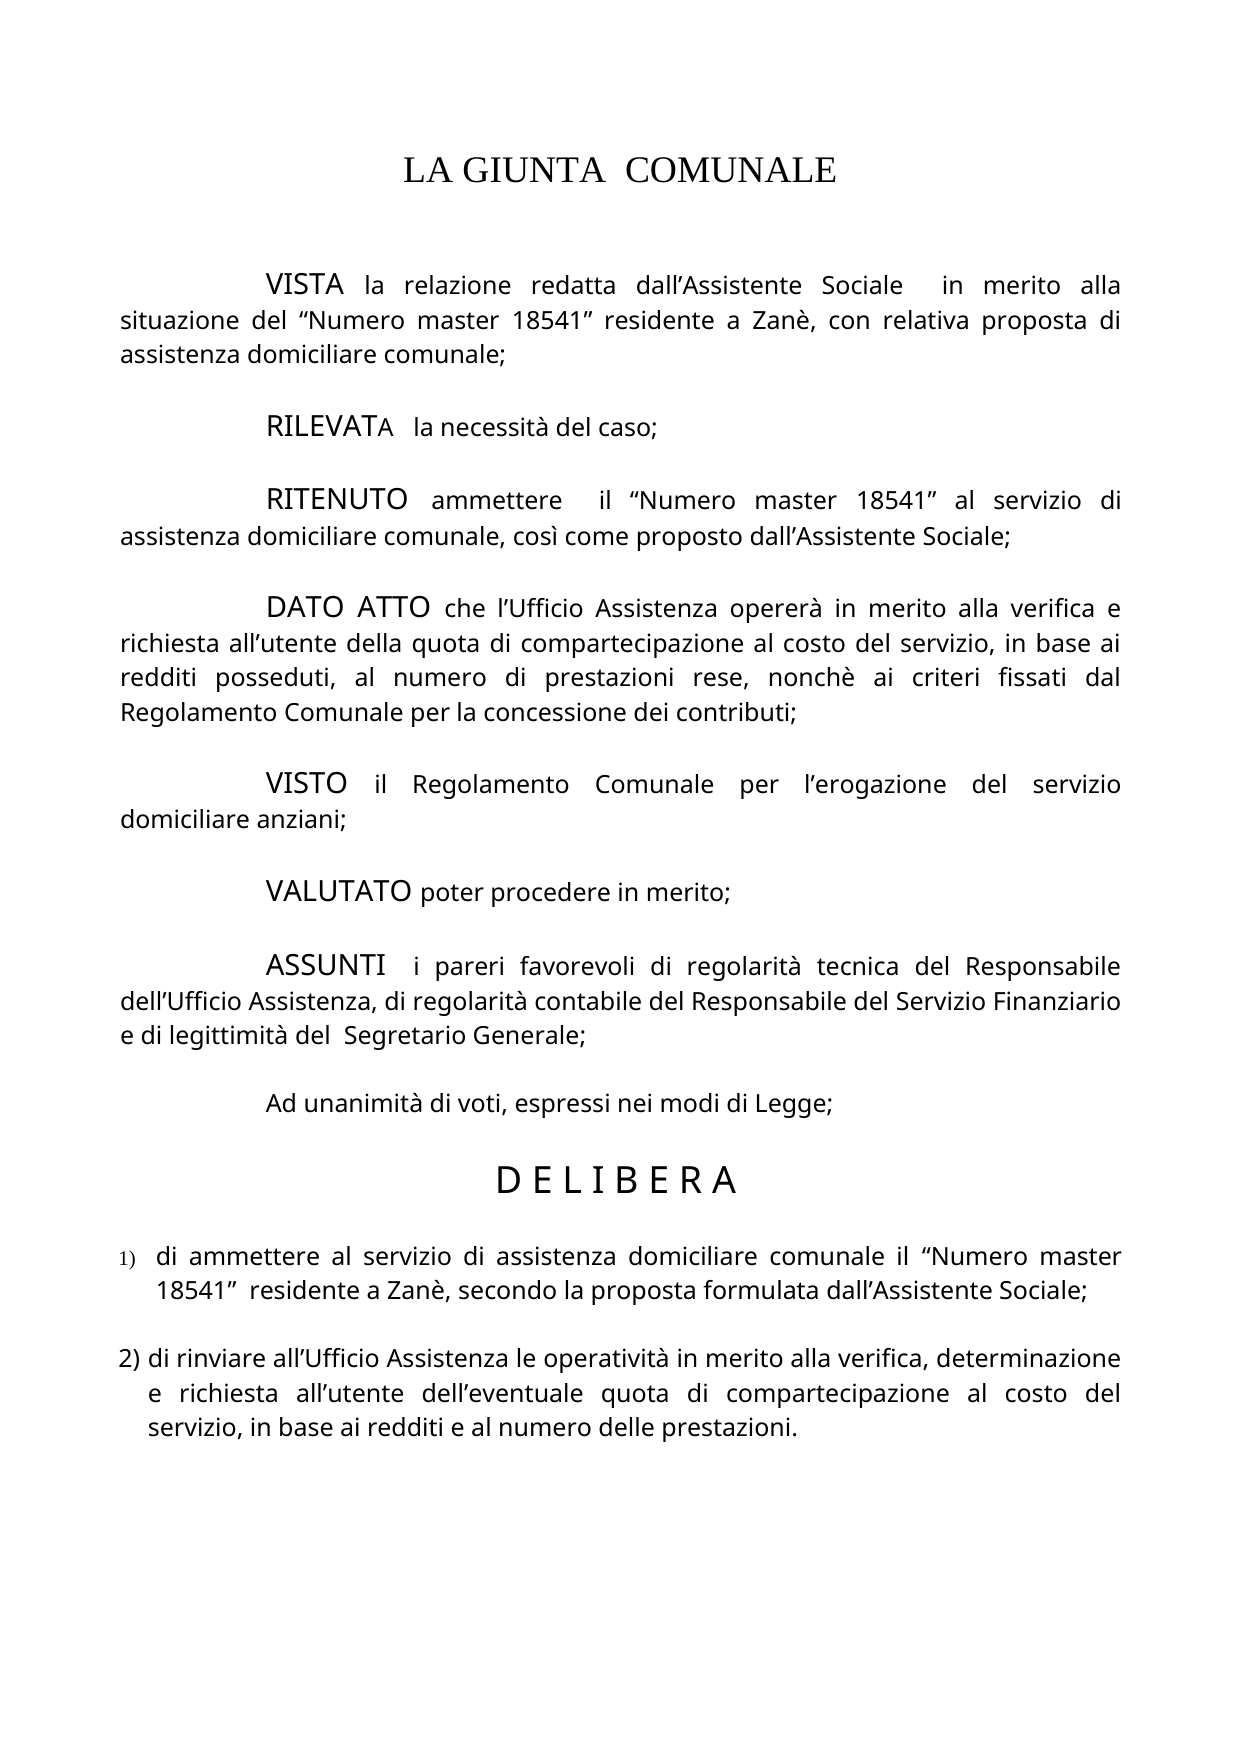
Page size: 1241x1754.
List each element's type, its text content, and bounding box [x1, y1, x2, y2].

text VALUTATO poter procedere in merito; [117, 870, 1122, 910]
text Ad unanimità di voti, espressi nei modi di Legge; [117, 1086, 1122, 1120]
text VISTA la relazione redatta dall’Assistente Sociale in merito alla situazione del “Numero master 18541” residente a Zanè, con relativa proposta di assistenza domiciliare comunale; [117, 263, 1122, 371]
text DATO ATTO che l’Ufficio Assistenza opererà in merito alla verifica e richiesta all’utente della quota di compartecipazione al costo del servizio, in base ai redditi posseduti, al numero di prestazioni rese, nonchè ai criteri fissati dal Regolamento Comunale per la concessione dei contributi; [117, 586, 1122, 728]
text 2) di rinviare all’Ufficio Assistenza le operatività in merito alla verifica, determinazione e richiesta all’utente dell’eventuale quota di compartecipazione al costo del servizio, in base ai redditi e al numero delle prestazioni. [118, 1341, 1122, 1443]
list di ammettere al servizio di assistenza domiciliare comunale il “Numero master 18541” residente a Zanè, secondo la proposta formulata dall’Assistente Sociale; [118, 1239, 1122, 1307]
text D E L I B E R A [118, 1154, 1122, 1205]
text ASSUNTI i pareri favorevoli di regolarità tecnica del Responsabile dell’Ufficio Assistenza, di regolarità contabile del Responsabile del Servizio Finanziario e di legittimità del Segretario Generale; [117, 944, 1122, 1052]
text VISTO il Regolamento Comunale per l’erogazione del servizio domiciliare anziani; [117, 762, 1122, 836]
text LA GIUNTA COMUNALE [118, 148, 1122, 191]
text RILEVATA la necessità del caso; [117, 405, 1122, 444]
text RITENUTO ammettere il “Numero master 18541” al servizio di assistenza domiciliare comunale, così come proposto dall’Assistente Sociale; [117, 478, 1122, 552]
